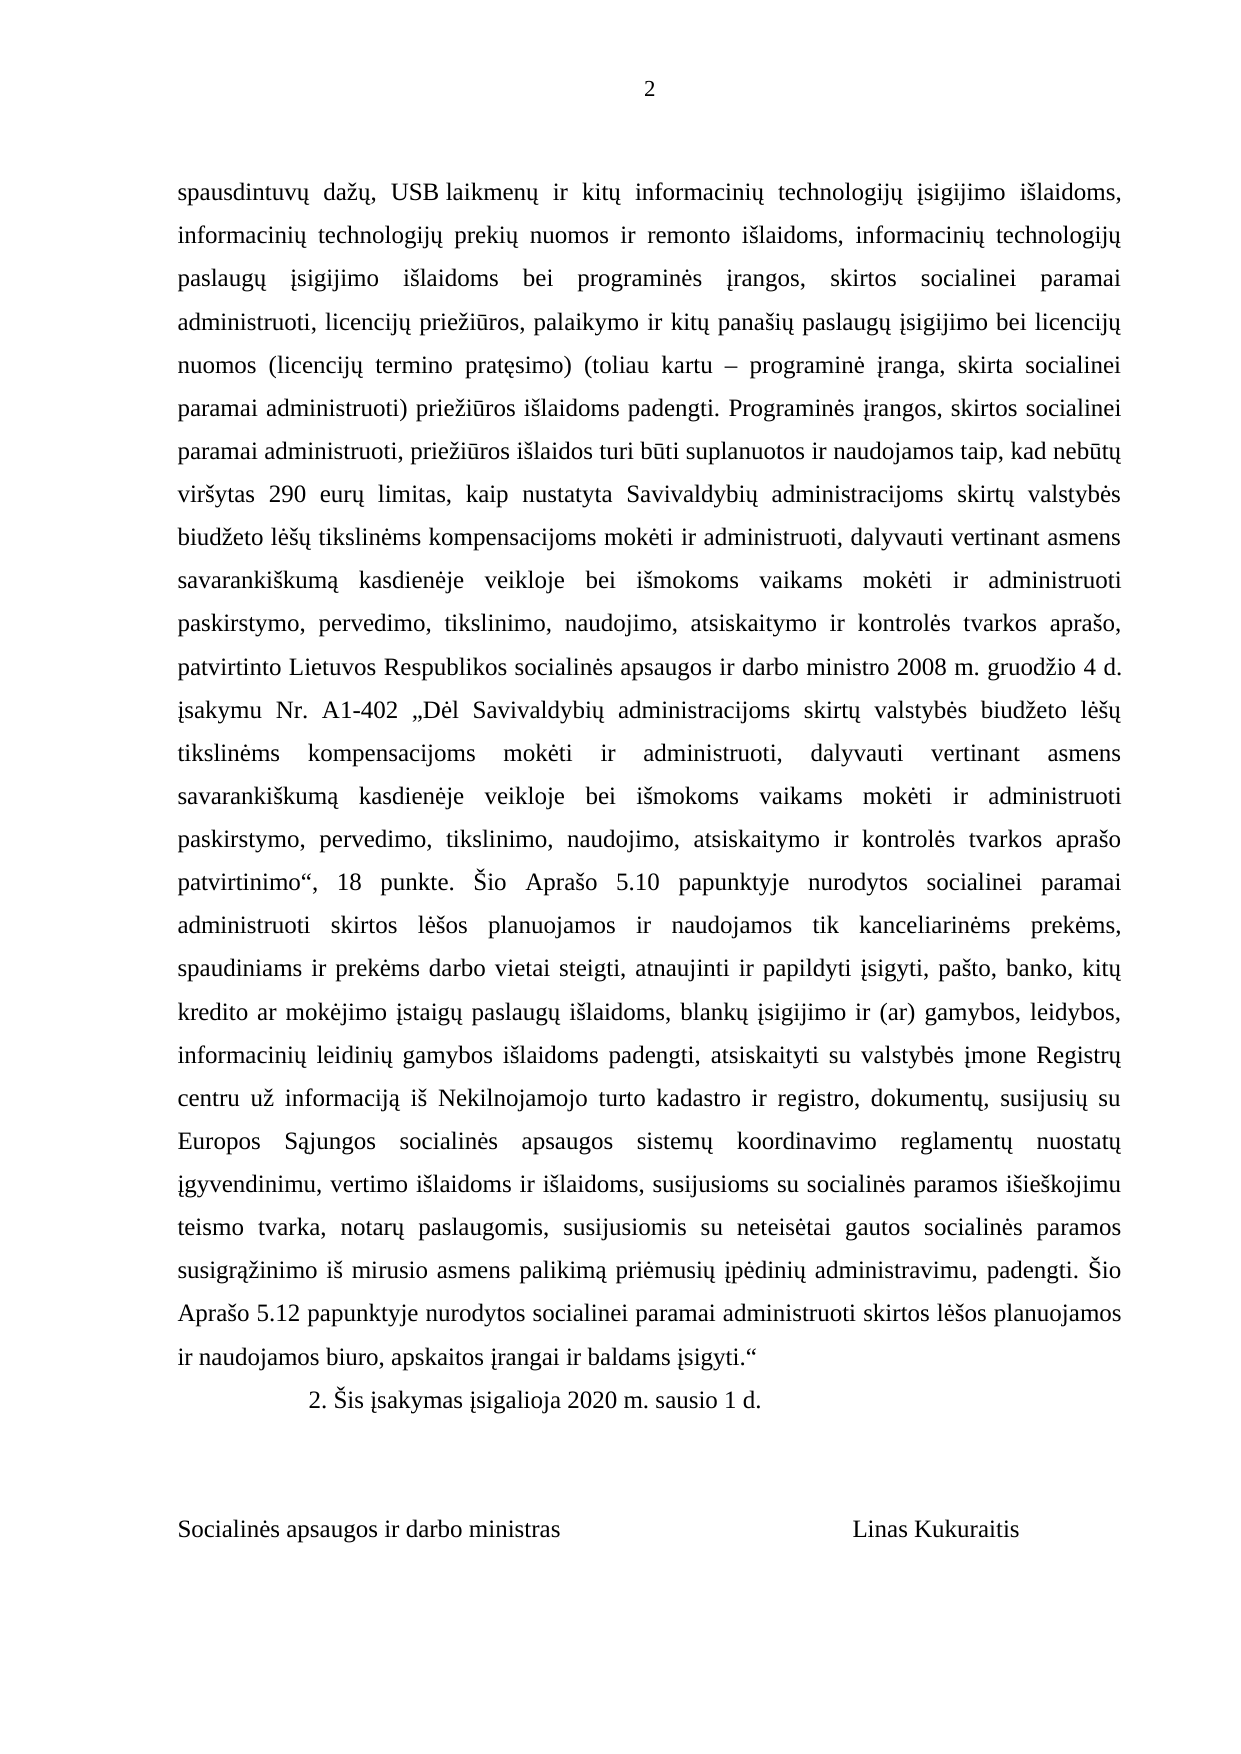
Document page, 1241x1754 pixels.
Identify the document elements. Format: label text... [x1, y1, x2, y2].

text 2. Šis įsakymas įsigalioja 2020 m. sausio 1 d. [177, 1385, 1122, 1413]
text spausdintuvų dažų, USB laikmenų ir kitų informacinių technologijų įsigijimo išlaidoms, informacinių technologijų prekių nuomos ir remonto išlaidoms, informacinių technologijų paslaugų įsigijimo išlaidoms bei programinės įrangos, skirtos socialinei paramai administruoti, licencijų priežiūros, palaikymo ir kitų panašių paslaugų įsigijimo bei licencijų nuomos (licencijų termino pratęsimo) (toliau kartu – programinė įranga, skirta socialinei paramai administruoti) priežiūros išlaidoms padengti. Programinės įrangos, skirtos socialinei paramai administruoti, priežiūros išlaidos turi būti suplanuotos ir naudojamos taip, kad nebūtų viršytas 290 eurų limitas, kaip nustatyta Savivaldybių administracijoms skirtų valstybės biudžeto lėšų tikslinėms kompensacijoms mokėti ir administruoti, dalyvauti vertinant asmens savarankiškumą kasdienėje veikloje bei išmokoms vaikams mokėti ir administruoti paskirstymo, pervedimo, tikslinimo, naudojimo, atsiskaitymo ir kontrolės tvarkos aprašo, patvirtinto Lietuvos Respublikos socialinės apsaugos ir darbo ministro 2008 m. gruodžio 4 d. įsakymu Nr. A1-402 „Dėl Savivaldybių administracijoms skirtų valstybės biudžeto lėšų tikslinėms kompensacijoms mokėti ir administruoti, dalyvauti vertinant asmens savarankiškumą kasdienėje veikloje bei išmokoms vaikams mokėti ir administruoti paskirstymo, pervedimo, tikslinimo, naudojimo, atsiskaitymo ir kontrolės tvarkos aprašo patvirtinimo“, 18 punkte. Šio Aprašo 5.10 papunktyje nurodytos socialinei paramai administruoti skirtos lėšos planuojamos ir naudojamos tik kanceliarinėms prekėms, spaudiniams ir prekėms darbo vietai steigti, atnaujinti ir papildyti įsigyti, pašto, banko, kitų kredito ar mokėjimo įstaigų paslaugų išlaidoms, blankų įsigijimo ir (ar) gamybos, leidybos, informacinių leidinių gamybos išlaidoms padengti, atsiskaityti su valstybės įmone Registrų centru už informaciją iš Nekilnojamojo turto kadastro ir registro, dokumentų, susijusių su Europos Sąjungos socialinės apsaugos sistemų koordinavimo reglamentų nuostatų įgyvendinimu, vertimo išlaidoms ir išlaidoms, susijusioms su socialinės paramos išieškojimu teismo tvarka, notarų paslaugomis, susijusiomis su neteisėtai gautos socialinės paramos susigrąžinimo iš mirusio asmens palikimą priėmusių įpėdinių administravimu, padengti. Šio Aprašo 5.12 papunktyje nurodytos socialinei paramai administruoti skirtos lėšos planuojamos ir naudojamos biuro, apskaitos įrangai ir baldams įsigyti.“ [177, 177, 1122, 1370]
text Socialinės apsaugos ir darbo ministras Linas Kukuraitis [177, 1514, 1122, 1543]
